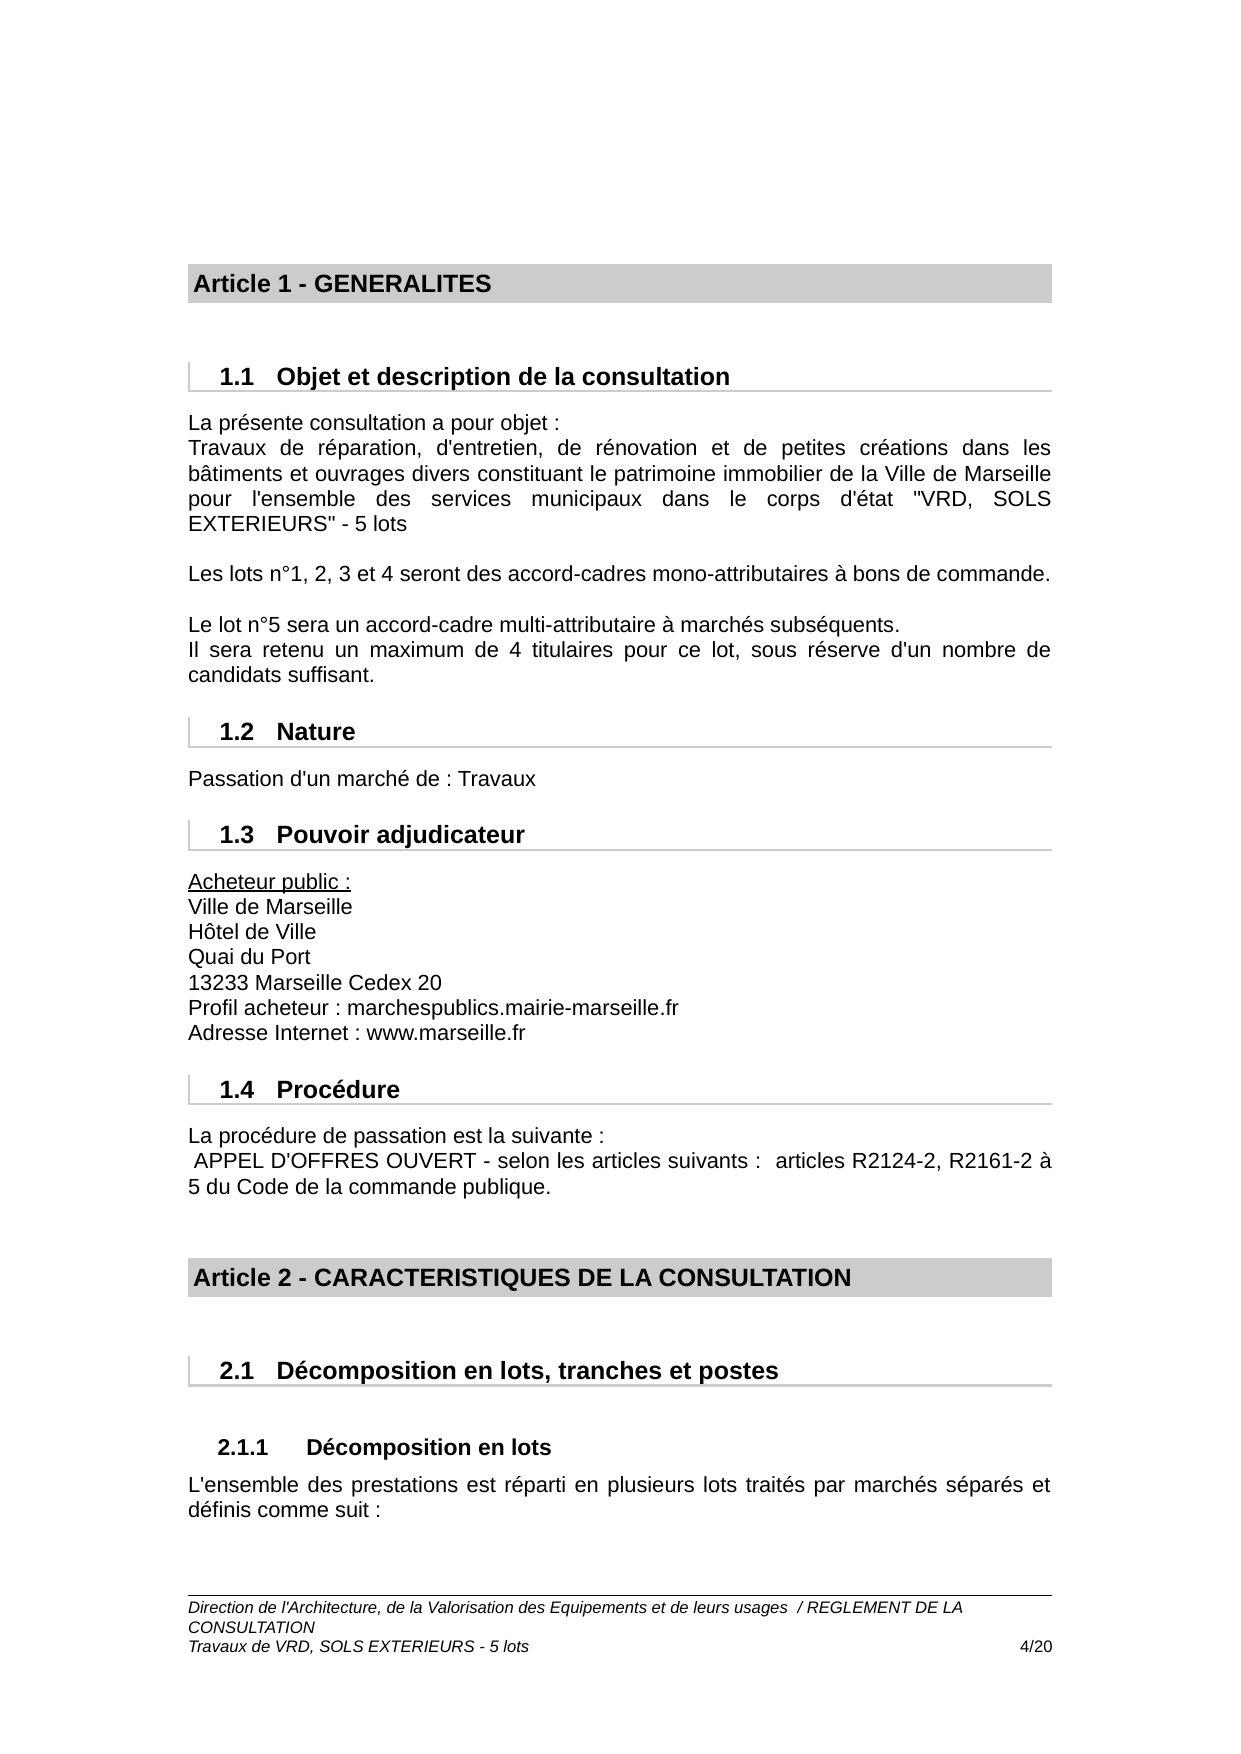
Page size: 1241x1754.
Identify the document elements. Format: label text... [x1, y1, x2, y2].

subtitle CARACTERISTIQUES DE LA CONSULTATION [190, 1260, 1050, 1295]
subtitle Décomposition en lots [188, 1434, 1052, 1460]
text Le lot n°5 sera un accord-cadre multi-attributaire à marchés subséquents. [188, 612, 1052, 637]
text Les lots n°1, 2, 3 et 4 seront des accord-cadres mono-attributaires à bons de commande. [188, 561, 1052, 587]
text Passation d'un marché de : Travaux [188, 765, 1052, 791]
text Il sera retenu un maximum de 4 titulaires pour ce lot, sous réserve d'un nombre de candidats suffisant. [188, 637, 1052, 687]
subtitle Procédure [188, 1074, 1052, 1103]
text Travaux de réparation, d'entretien, de rénovation et de petites créations dans les bâtiments et ouvrages divers constituant le patrimoine immobilier de la Ville de Marseille pour l'ensemble des services municipaux dans le corps d'état "VRD, SOLS EXTERIEURS" - 5 lots [188, 435, 1052, 536]
text Quai du Port [188, 944, 1052, 969]
text Acheteur public : [188, 869, 1052, 894]
subtitle Pouvoir adjudicateur [190, 820, 1052, 849]
text Hôtel de Ville [188, 919, 1052, 944]
subtitle Nature [190, 717, 1052, 746]
text La présente consultation a pour objet : [188, 410, 1052, 435]
text Profil acheteur : marchespublics.mairie-marseille.fr [188, 995, 1052, 1020]
subtitle Décomposition en lots, tranches et postes [190, 1356, 1052, 1384]
text APPEL D'OFFRES OUVERT - selon les articles suivants : articles R2124-2, R2161-2 à 5 du Code de la commande publique. [188, 1148, 1052, 1199]
subtitle Objet et description de la consultation [190, 362, 1052, 390]
text La procédure de passation est la suivante : [188, 1123, 1052, 1148]
text 13233 Marseille Cedex 20 [188, 969, 1052, 995]
text L'ensemble des prestations est réparti en plusieurs lots traités par marchés séparés et définis comme suit : [188, 1472, 1052, 1522]
subtitle GENERALITES [190, 266, 1050, 300]
text Ville de Marseille [188, 894, 1052, 919]
text Adresse Internet : www.marseille.fr [188, 1020, 1052, 1045]
